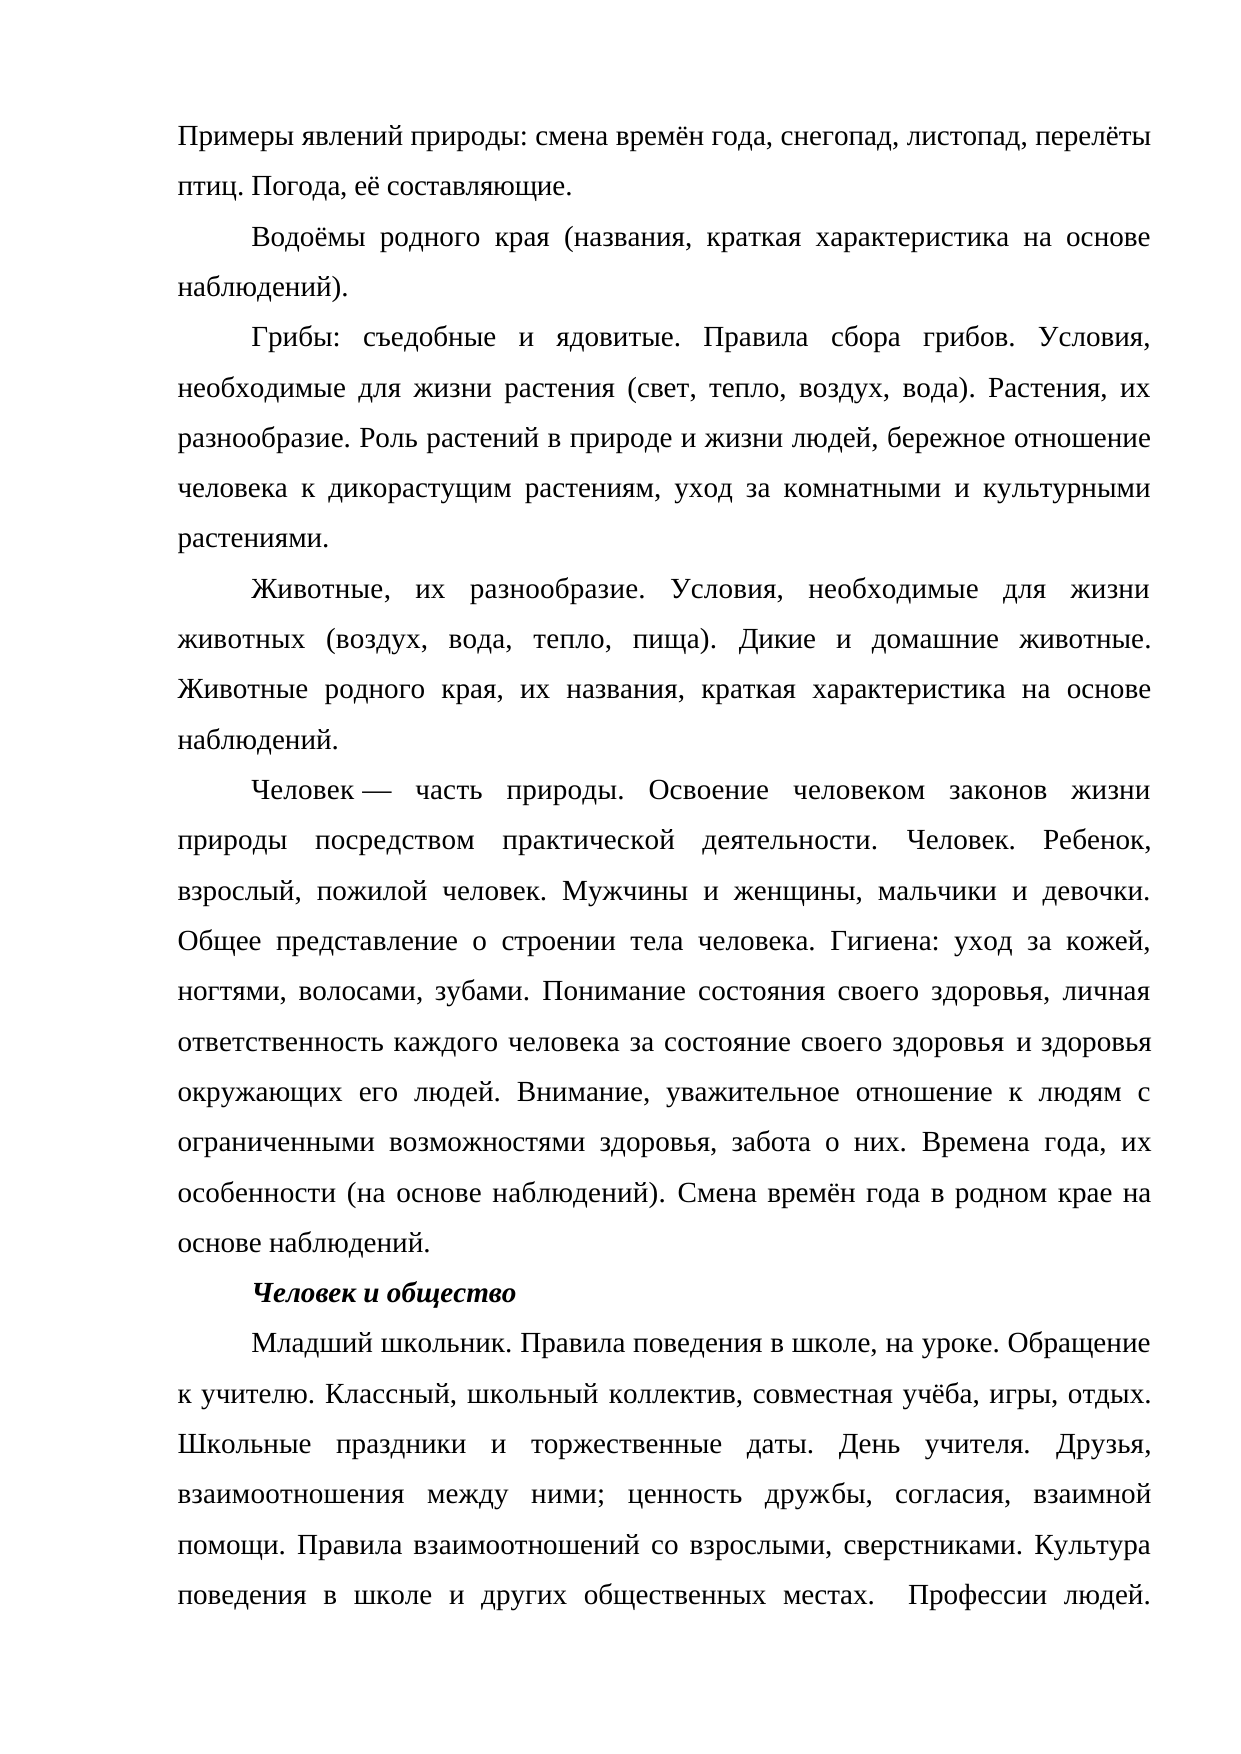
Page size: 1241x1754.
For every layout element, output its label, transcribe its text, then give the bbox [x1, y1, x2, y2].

text Водоёмы родного края (названия, краткая характеристика на основе наблюдений). [177, 219, 1152, 303]
text Человек и общество [177, 1275, 1152, 1309]
text Младший школьник. Правила поведения в школе, на уроке. Обращение к учителю. Классный, школьный коллектив, совместная учёба, игры, отдых. Школьные праздники и торжественные даты. День учителя. Друзья, взаимоотношения между ними; ценность дружбы, согласия, взаимной помощи. Правила взаимоотношений со взрослыми, сверстниками. Культура поведения в школе и других общественных местах. Профессии людей. [177, 1326, 1152, 1611]
text Человек — часть природы. Освоение человеком законов жизни природы посредством практической деятельности. Человек. Ребенок, взрослый, пожилой человек. Мужчины и женщины, мальчики и девочки. Общее представление о строении тела человека. Гигиена: уход за кожей, ногтями, волосами, зубами. Понимание состояния своего здоровья, личная ответственность каждого человека за состояние своего здоровья и здоровья окружающих его людей. Внимание, уважительное отношение к людям с ограниченными возможностями здоровья, забота о них. Времена года, их особенности (на основе наблюдений). Смена времён года в родном крае на основе наблюдений. [177, 772, 1152, 1258]
text Примеры явлений природы: смена времён года, снегопад, листопад, перелёты птиц. Погода, её составляющие. [177, 118, 1152, 202]
text Грибы: съедобные и ядовитые. Правила сбора грибов. Условия, необходимые для жизни растения (свет, тепло, воздух, вода). Растения, их разнообразие. Роль растений в природе и жизни людей, бережное отношение человека к дикорастущим растениям, уход за комнатными и культурными растениями. [177, 319, 1152, 554]
text Животные, их разнообразие. Условия, необходимые для жизни животных (воздух, вода, тепло, пища). Дикие и домашние животные. Животные родного края, их названия, краткая характеристика на основе наблюдений. [177, 571, 1152, 755]
